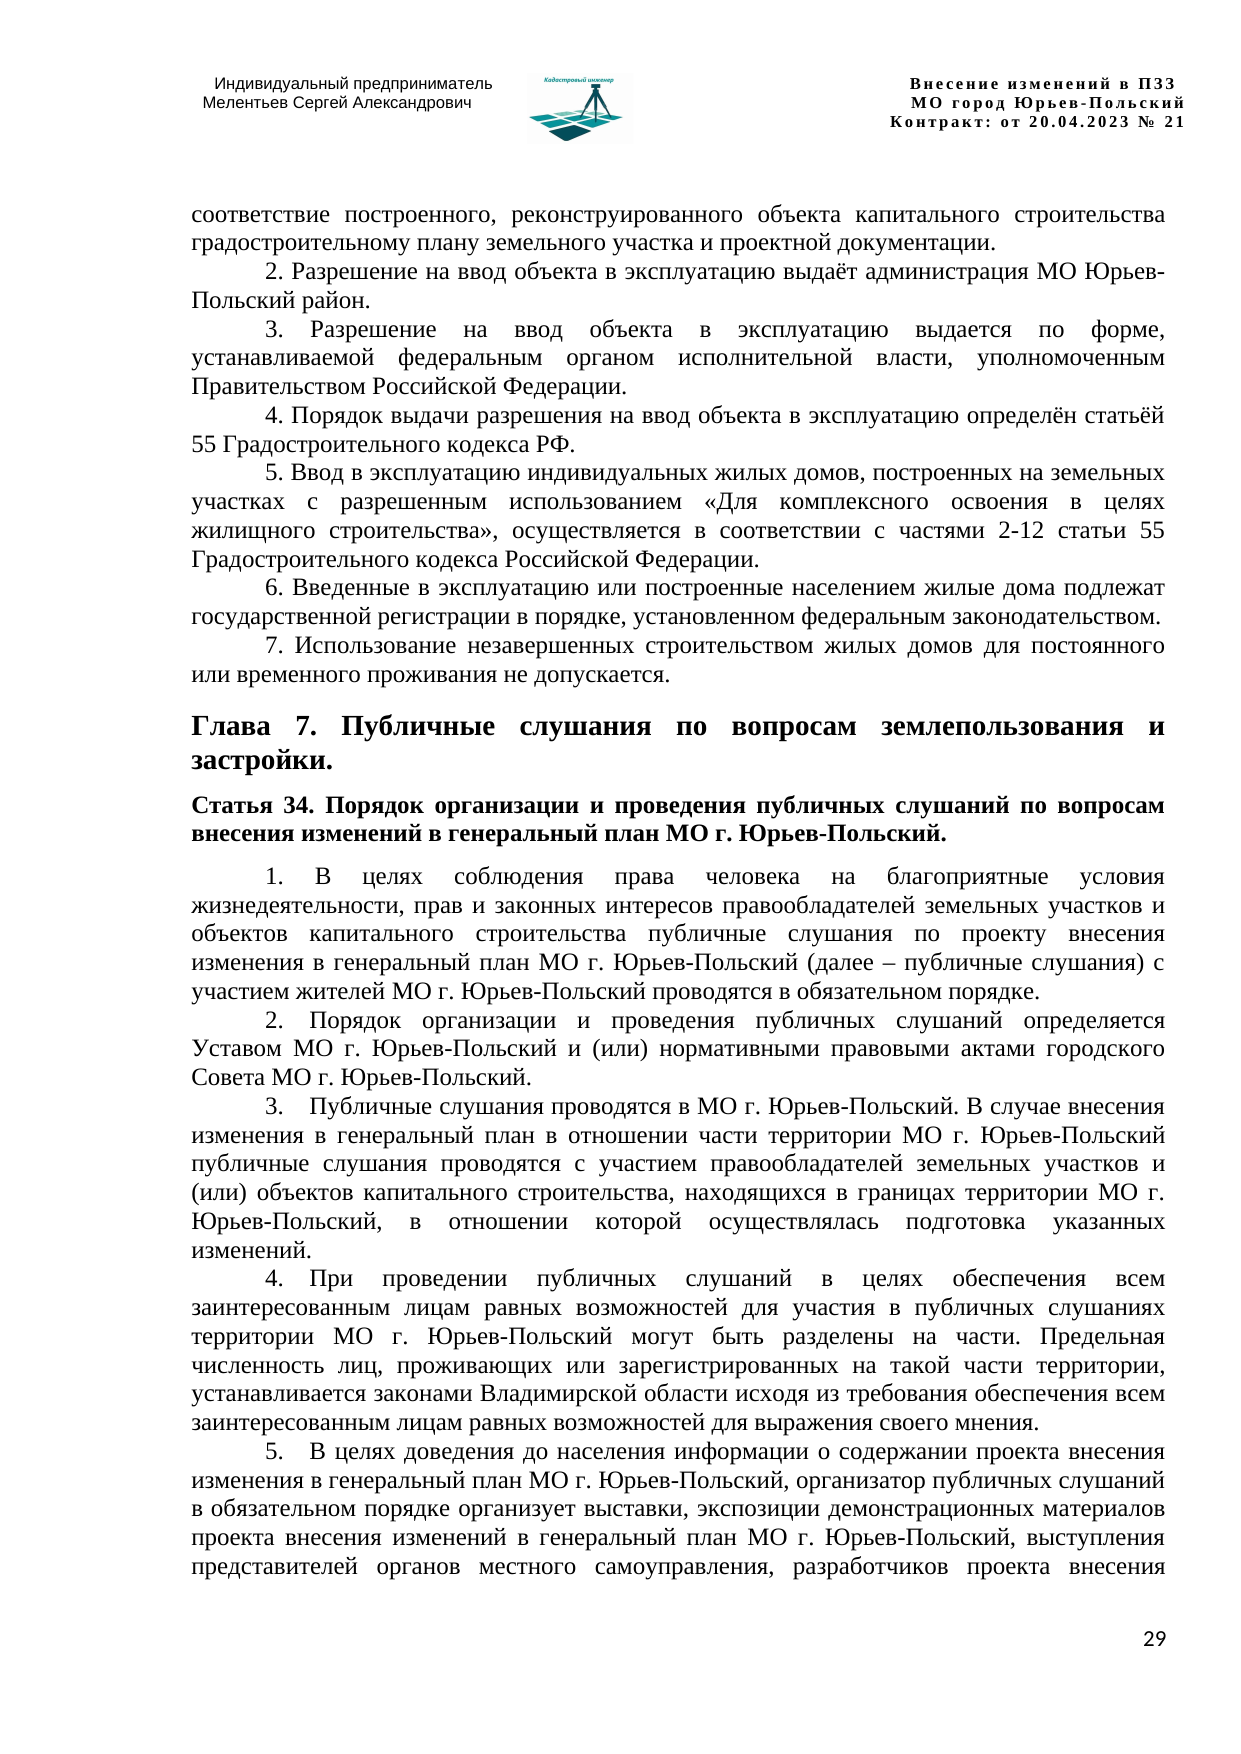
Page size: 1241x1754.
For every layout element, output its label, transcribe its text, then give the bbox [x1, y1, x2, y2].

list Публичные слушания проводятся в МО г. Юрьев-Польский. В случае внесения изменения в генеральный план в отношении части территории МО г. Юрьев-Польский публичные слушания проводятся с участием правообладателей земельных участков и (или) объектов капитального строительства, находящихся в границах территории МО г. Юрьев-Польский, в отношении которой осуществлялась подготовка указанных изменений. [191, 1091, 1166, 1263]
text Статья 34. Порядок организации и проведения публичных слушаний по вопросам внесения изменений в генеральный план МО г. Юрьев-Польский. [191, 790, 1166, 847]
text 2. Разрешение на ввод объекта в эксплуатацию выдаёт администрация МО Юрьев-Польский район. [191, 256, 1166, 314]
text 1. В целях соблюдения права человека на благоприятные условия жизнедеятельности, прав и законных интересов правообладателей земельных участков и объектов капитального строительства публичные слушания по проекту внесения изменения в генеральный план МО г. Юрьев-Польский (далее – публичные слушания) с участием жителей МО г. Юрьев-Польский проводятся в обязательном порядке. [191, 861, 1166, 1005]
text 7. Использование незавершенных строительством жилых домов для постоянного или временного проживания не допускается. [191, 630, 1166, 687]
text 6. Введенные в эксплуатацию или построенные населением жилые дома подлежат государственной регистрации в порядке, установленном федеральным законодательством. [191, 572, 1166, 630]
list При проведении публичных слушаний в целях обеспечения всем заинтересованным лицам равных возможностей для участия в публичных слушаниях территории МО г. Юрьев-Польский могут быть разделены на части. Предельная численность лиц, проживающих или зарегистрированных на такой части территории, устанавливается законами Владимирской области исходя из требования обеспечения всем заинтересованным лицам равных возможностей для выражения своего мнения. [191, 1263, 1166, 1436]
text 3. Разрешение на ввод объекта в эксплуатацию выдается по форме, устанавливаемой федеральным органом исполнительной власти, уполномоченным Правительством Российской Федерации. [191, 314, 1166, 400]
text 5. Ввод в эксплуатацию индивидуальных жилых домов, построенных на земельных участках с разрешенным использованием «Для комплексного освоения в целях жилищного строительства», осуществляется в соответствии с частями 2-12 статьи 55 Градостроительного кодекса Российской Федерации. [191, 457, 1166, 572]
text соответствие построенного, реконструированного объекта капитального строительства градостроительному плану земельного участка и проектной документации. [191, 199, 1166, 256]
text 4. Порядок выдачи разрешения на ввод объекта в эксплуатацию определён статьёй 55 Градостроительного кодекса РФ. [191, 400, 1166, 457]
list В целях доведения до населения информации о содержании проекта внесения изменения в генеральный план МО г. Юрьев-Польский, организатор публичных слушаний в обязательном порядке организует выставки, экспозиции демонстрационных материалов проекта внесения изменений в генеральный план МО г. Юрьев-Польский, выступления представителей органов местного самоуправления, разработчиков проекта внесения [191, 1436, 1166, 1580]
list Порядок организации и проведения публичных слушаний определяется Уставом МО г. Юрьев-Польский и (или) нормативными правовыми актами городского Совета МО г. Юрьев-Польский. [191, 1005, 1166, 1091]
picture [527, 73, 634, 144]
text Глава 7. Публичные слушания по вопросам землепользования и застройки. [191, 708, 1166, 775]
